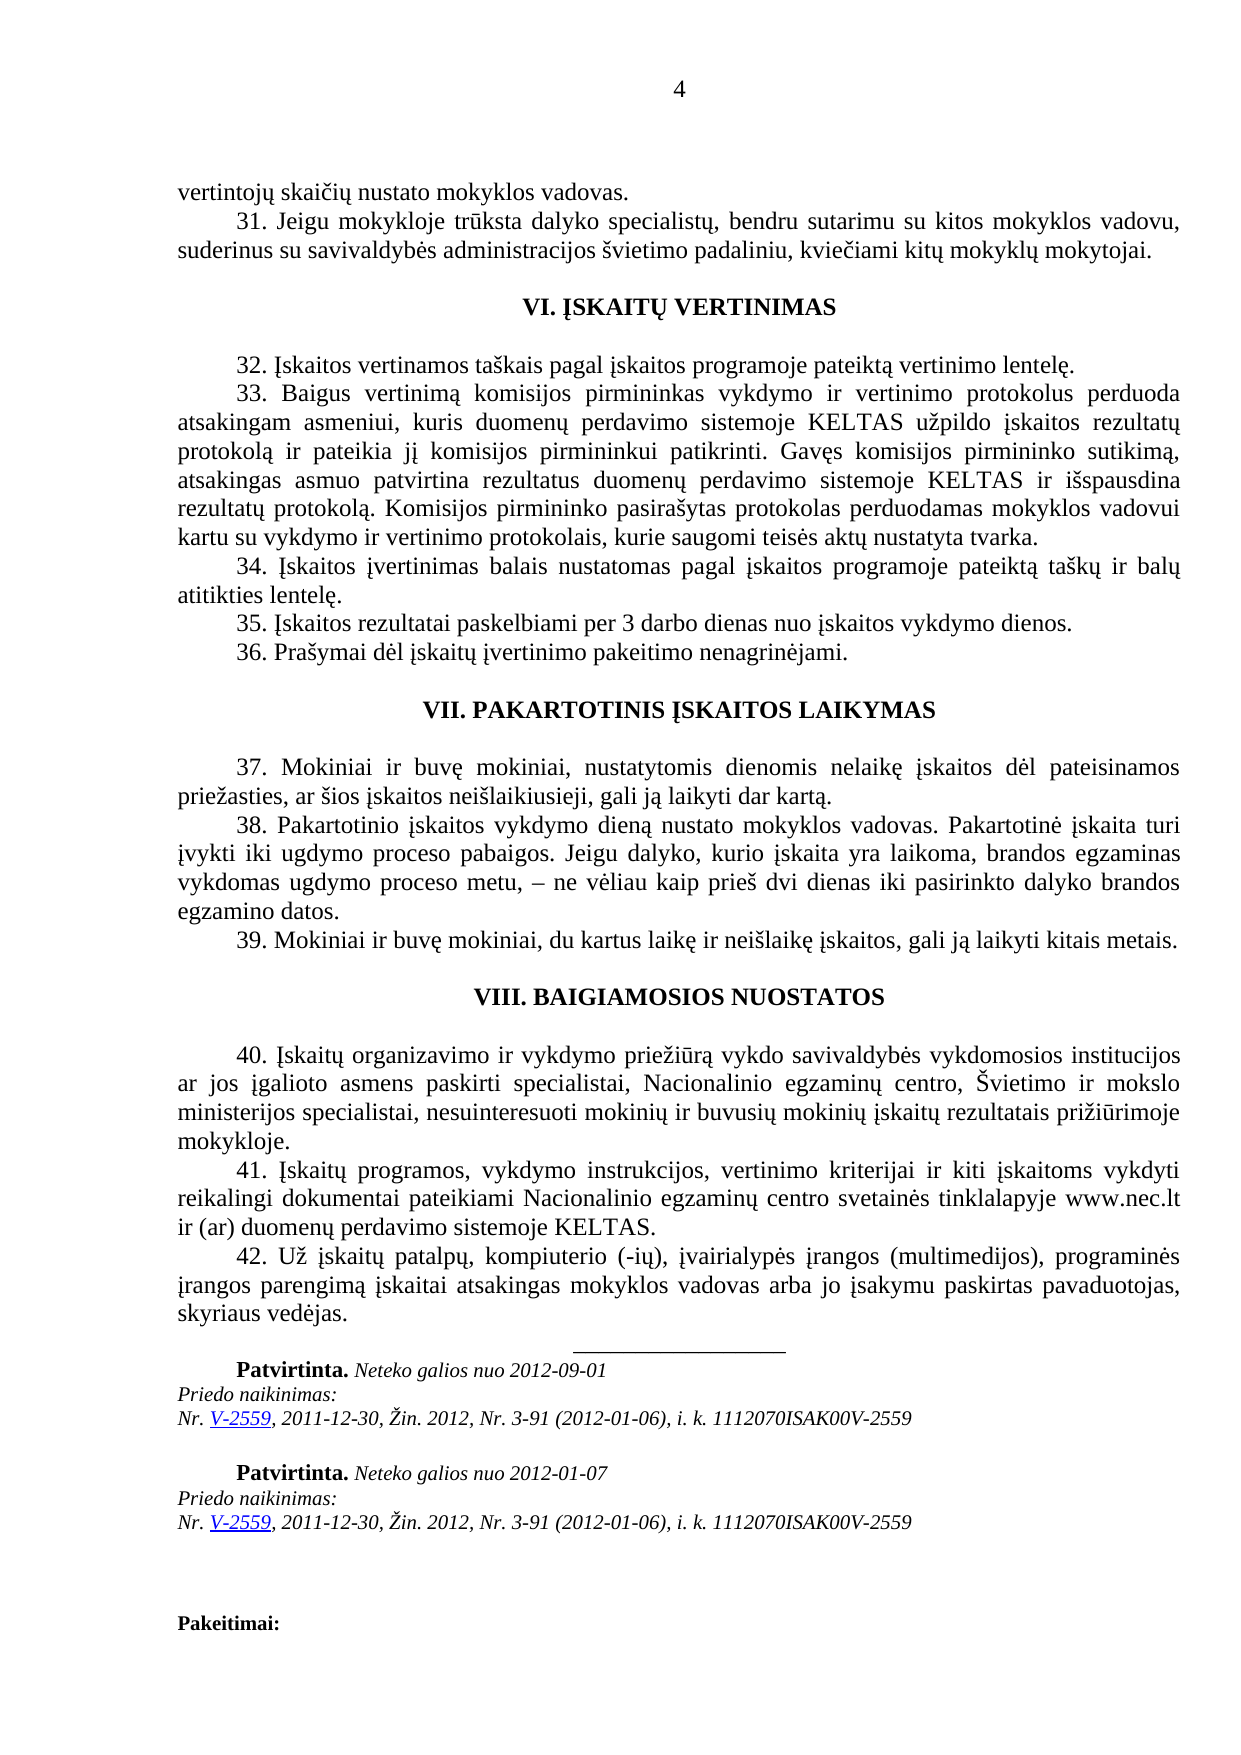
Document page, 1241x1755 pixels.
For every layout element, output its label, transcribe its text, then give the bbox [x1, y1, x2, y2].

text 41. Įskaitų programos, vykdymo instrukcijos, vertinimo kriterijai ir kiti įskaitoms vykdyti reikalingi dokumentai pateikiami Nacionalinio egzaminų centro svetainės tinklalapyje www.nec.lt ir (ar) duomenų perdavimo sistemoje KELTAS. [177, 1155, 1181, 1241]
text 40. Įskaitų organizavimo ir vykdymo priežiūrą vykdo savivaldybės vykdomosios institucijos ar jos įgalioto asmens paskirti specialistai, Nacionalinio egzaminų centro, Švietimo ir mokslo ministerijos specialistai, nesuinteresuoti mokinių ir buvusių mokinių įskaitų rezultatais prižiūrimoje mokykloje. [177, 1040, 1181, 1155]
text VI. ĮSKAITŲ VERTINIMAS [177, 292, 1181, 321]
text 37. Mokiniai ir buvę mokiniai, nustatytomis dienomis nelaikę įskaitos dėl pateisinamos priežasties, ar šios įskaitos neišlaikiusieji, gali ją laikyti dar kartą. [177, 752, 1181, 810]
text 35. Įskaitos rezultatai paskelbiami per 3 darbo dienas nuo įskaitos vykdymo dienos. [177, 608, 1181, 637]
text VII. PAKARTOTINIS ĮSKAITOS LAIKYMAS [177, 695, 1181, 723]
text 31. Jeigu mokykloje trūksta dalyko specialistų, bendru sutarimu su kitos mokyklos vadovu, suderinus su savivaldybės administracijos švietimo padaliniu, kviečiami kitų mokyklų mokytojai. [177, 206, 1181, 263]
text 38. Pakartotinio įskaitos vykdymo dieną nustato mokyklos vadovas. Pakartotinė įskaita turi įvykti iki ugdymo proceso pabaigos. Jeigu dalyko, kurio įskaita yra laikoma, brandos egzaminas vykdomas ugdymo proceso metu, – ne vėliau kaip prieš dvi dienas iki pasirinkto dalyko brandos egzamino datos. [177, 810, 1181, 925]
text 36. Prašymai dėl įskaitų įvertinimo pakeitimo nenagrinėjami. [177, 637, 1181, 666]
text Nr. V-2559, 2011-12-30, Žin. 2012, Nr. 3-91 (2012-01-06), i. k. 1112070ISAK00V-2559 [177, 1406, 1181, 1430]
text 34. Įskaitos įvertinimas balais nustatomas pagal įskaitos programoje pateiktą taškų ir balų atitikties lentelę. [177, 551, 1181, 608]
text Patvirtinta. Neteko galios nuo 2012-01-07 [177, 1459, 1181, 1486]
text _________________ [177, 1327, 1181, 1356]
text Priedo naikinimas: [177, 1486, 1181, 1509]
text VIII. BAIGIAMOSIOS NUOSTATOS [177, 982, 1181, 1011]
text Patvirtinta. Neteko galios nuo 2012-09-01 [177, 1356, 1181, 1382]
text vertintojų skaičių nustato mokyklos vadovas. [177, 177, 1181, 206]
text 39. Mokiniai ir buvę mokiniai, du kartus laikę ir neišlaikę įskaitos, gali ją laikyti kitais metais. [177, 925, 1181, 953]
text Nr. V-2559, 2011-12-30, Žin. 2012, Nr. 3-91 (2012-01-06), i. k. 1112070ISAK00V-2559 [177, 1509, 1181, 1534]
text 42. Už įskaitų patalpų, kompiuterio (-ių), įvairialypės įrangos (multimedijos), programinės įrangos parengimą įskaitai atsakingas mokyklos vadovas arba jo įsakymu paskirtas pavaduotojas, skyriaus vedėjas. [177, 1241, 1181, 1327]
text Pakeitimai: [177, 1611, 1181, 1634]
text 32. Įskaitos vertinamos taškais pagal įskaitos programoje pateiktą vertinimo lentelę. [177, 350, 1181, 378]
text 33. Baigus vertinimą komisijos pirmininkas vykdymo ir vertinimo protokolus perduoda atsakingam asmeniui, kuris duomenų perdavimo sistemoje KELTAS užpildo įskaitos rezultatų protokolą ir pateikia jį komisijos pirmininkui patikrinti. Gavęs komisijos pirmininko sutikimą, atsakingas asmuo patvirtina rezultatus duomenų perdavimo sistemoje KELTAS ir išspausdina rezultatų protokolą. Komisijos pirmininko pasirašytas protokolas perduodamas mokyklos vadovui kartu su vykdymo ir vertinimo protokolais, kurie saugomi teisės aktų nustatyta tvarka. [177, 378, 1181, 551]
text Priedo naikinimas: [177, 1382, 1181, 1406]
